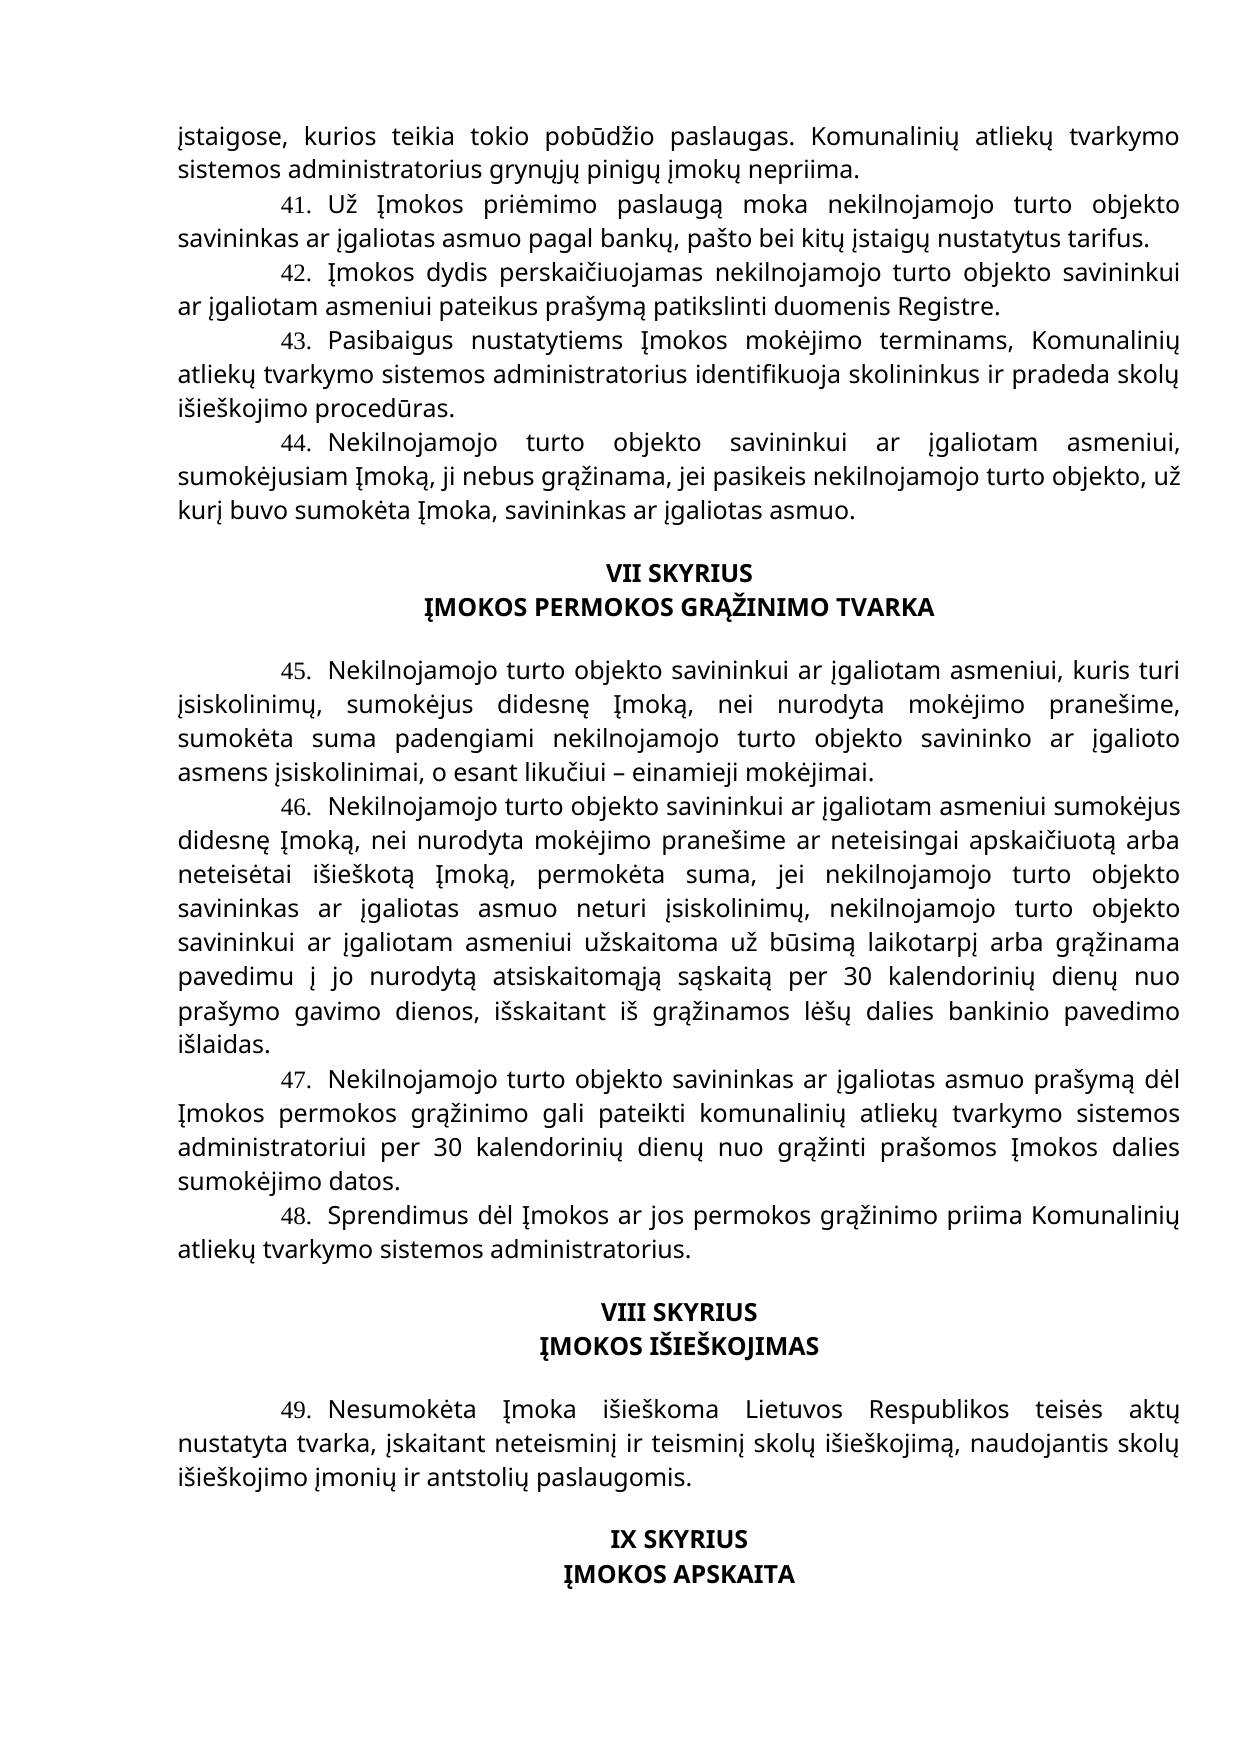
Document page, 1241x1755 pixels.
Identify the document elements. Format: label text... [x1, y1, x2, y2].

text 49. Nesumokėta Įmoka išieškoma Lietuvos Respublikos teisės aktų nustatyta tvarka, įskaitant neteisminį ir teisminį skolų išieškojimą, naudojantis skolų išieškojimo įmonių ir antstolių paslaugomis. [177, 1391, 1181, 1493]
text 46. Nekilnojamojo turto objekto savininkui ar įgaliotam asmeniui sumokėjus didesnę Įmoką, nei nurodyta mokėjimo pranešime ar neteisingai apskaičiuotą arba neteisėtai išieškotą Įmoką, permokėta suma, jei nekilnojamojo turto objekto savininkas ar įgaliotas asmuo neturi įsiskolinimų, nekilnojamojo turto objekto savininkui ar įgaliotam asmeniui užskaitoma už būsimą laikotarpį arba grąžinama pavedimu į jo nurodytą atsiskaitomąją sąskaitą per 30 kalendorinių dienų nuo prašymo gavimo dienos, išskaitant iš grąžinamos lėšų dalies bankinio pavedimo išlaidas. [177, 789, 1181, 1061]
text VII SKYRIUS [177, 556, 1181, 590]
text 47. Nekilnojamojo turto objekto savininkas ar įgaliotas asmuo prašymą dėl Įmokos permokos grąžinimo gali pateikti komunalinių atliekų tvarkymo sistemos administratoriui per 30 kalendorinių dienų nuo grąžinti prašomos Įmokos dalies sumokėjimo datos. [177, 1061, 1181, 1197]
text IX SKYRIUS [177, 1522, 1181, 1556]
text ĮMOKOS APSKAITA [177, 1556, 1181, 1590]
text ĮMOKOS PERMOKOS GRĄŽINIMO TVARKA [177, 590, 1181, 624]
text 44. Nekilnojamojo turto objekto savininkui ar įgaliotam asmeniui, sumokėjusiam Įmoką, ji nebus grąžinama, jei pasikeis nekilnojamojo turto objekto, už kurį buvo sumokėta Įmoka, savininkas ar įgaliotas asmuo. [177, 425, 1181, 527]
text 45. Nekilnojamojo turto objekto savininkui ar įgaliotam asmeniui, kuris turi įsiskolinimų, sumokėjus didesnę Įmoką, nei nurodyta mokėjimo pranešime, sumokėta suma padengiami nekilnojamojo turto objekto savininko ar įgalioto asmens įsiskolinimai, o esant likučiui – einamieji mokėjimai. [177, 652, 1181, 789]
text 43. Pasibaigus nustatytiems Įmokos mokėjimo terminams, Komunalinių atliekų tvarkymo sistemos administratorius identifikuoja skolininkus ir pradeda skolų išieškojimo procedūras. [177, 322, 1181, 425]
text VIII SKYRIUS [177, 1294, 1181, 1328]
text ĮMOKOS IŠIEŠKOJIMAS [177, 1328, 1181, 1362]
text 42. Įmokos dydis perskaičiuojamas nekilnojamojo turto objekto savininkui ar įgaliotam asmeniui pateikus prašymą patikslinti duomenis Registre. [177, 254, 1181, 322]
text 48. Sprendimus dėl Įmokos ar jos permokos grąžinimo priima Komunalinių atliekų tvarkymo sistemos administratorius. [177, 1197, 1181, 1266]
text įstaigose, kurios teikia tokio pobūdžio paslaugas. Komunalinių atliekų tvarkymo sistemos administratorius grynųjų pinigų įmokų nepriima. [177, 118, 1181, 186]
text 41. Už Įmokos priėmimo paslaugą moka nekilnojamojo turto objekto savininkas ar įgaliotas asmuo pagal bankų, pašto bei kitų įstaigų nustatytus tarifus. [177, 186, 1181, 254]
